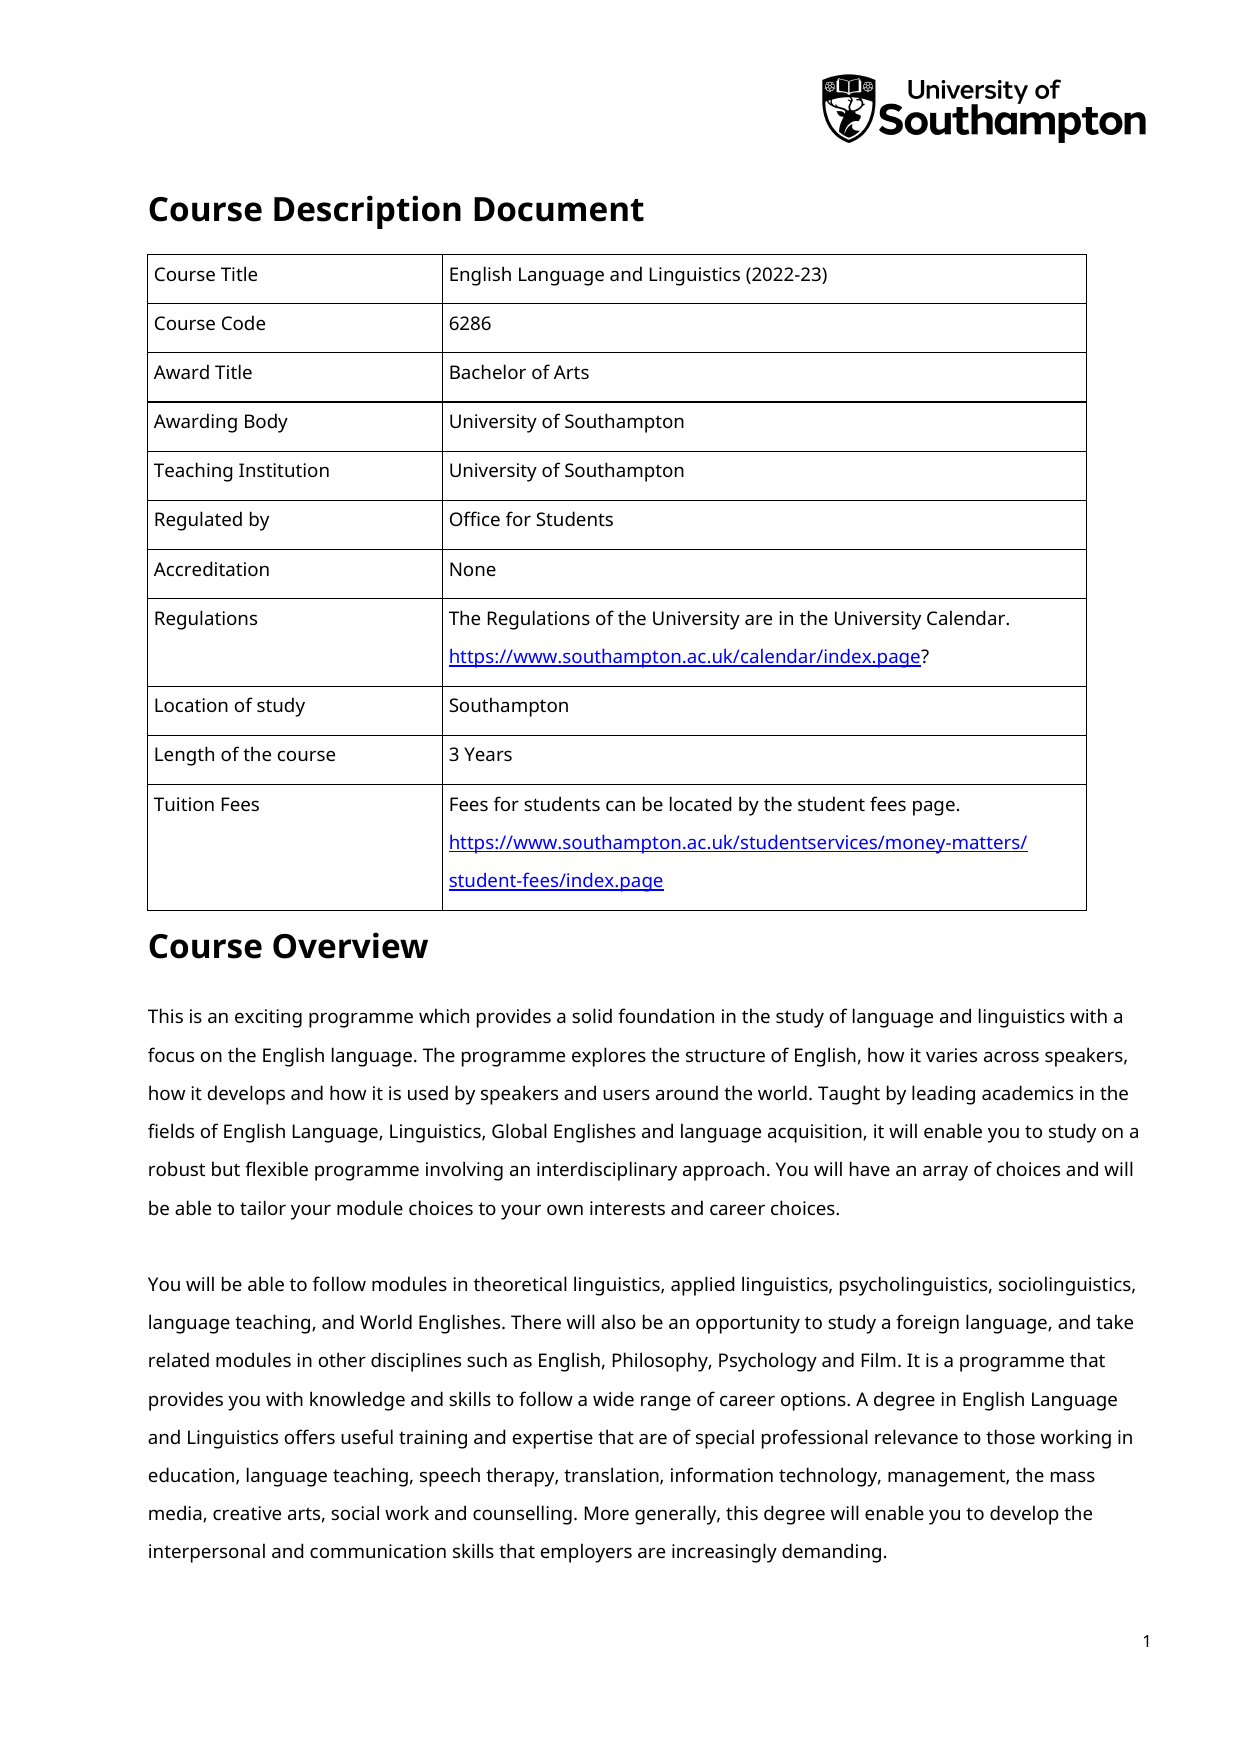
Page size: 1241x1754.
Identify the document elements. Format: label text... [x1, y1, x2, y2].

table_cell Southampton [443, 687, 1086, 735]
table_cell Office for Students [443, 501, 1086, 549]
table_header Course Title [148, 255, 442, 303]
table_cell Course Code [148, 304, 442, 352]
table_cell Teaching Institution [148, 452, 442, 500]
table_cell Award Title [148, 353, 442, 401]
text This is an exciting programme which provides a solid foundation in the study of language and linguistics with a focus on the English language. The programme explores the structure of English, how it varies across speakers, how it develops and how it is used by speakers and users around the world. Taught by leading academics in the fields of English Language, Linguistics, Global Englishes and language acquisition, it will enable you to study on a robust but flexible programme involving an interdisciplinary approach. You will have an array of choices and will be able to tailor your module choices to your own interests and career choices. You will be able to follow modules in theoretical linguistics, applied linguistics, psycholinguistics, sociolinguistics, language teaching, and World Englishes. There will also be an opportunity to study a foreign language, and take related modules in other disciplines such as English, Philosophy, Psychology and Film. It is a programme that provides you with knowledge and skills to follow a wide range of career options. A degree in English Language and Linguistics offers useful training and expertise that are of special professional relevance to those working in education, language teaching, speech therapy, translation, information technology, management, the mass media, creative arts, social work and counselling. More generally, this degree will enable you to develop the interpersonal and communication skills that employers are increasingly demanding. [148, 1004, 1145, 1564]
table_cell None [443, 550, 1086, 598]
table_cell Tuition Fees [148, 785, 442, 909]
table_header English Language and Linguistics (2022-23) [443, 255, 1086, 303]
table_cell The Regulations of the University are in the University Calendar. https://www.southampton.ac.uk/calendar/index.page? [443, 599, 1086, 686]
table_cell Accreditation [148, 550, 442, 598]
table_cell University of Southampton [443, 452, 1086, 500]
table_cell Fees for students can be located by the student fees page. https://www.southampton.ac.uk/studentservices/money-matters/student-fees/index.page [443, 785, 1086, 909]
subtitle Course Description Document [148, 186, 1152, 231]
table_cell Regulated by [148, 501, 442, 549]
table_cell Regulations [148, 599, 442, 686]
subtitle Course Overview [148, 923, 1152, 968]
table_cell Bachelor of Arts [443, 353, 1086, 401]
table_cell Awarding Body [148, 403, 442, 451]
table_cell 3 Years [443, 736, 1086, 784]
table_cell University of Southampton [443, 403, 1086, 451]
table_cell Location of study [148, 687, 442, 735]
table_cell 6286 [443, 304, 1086, 352]
table_cell Length of the course [148, 736, 442, 784]
